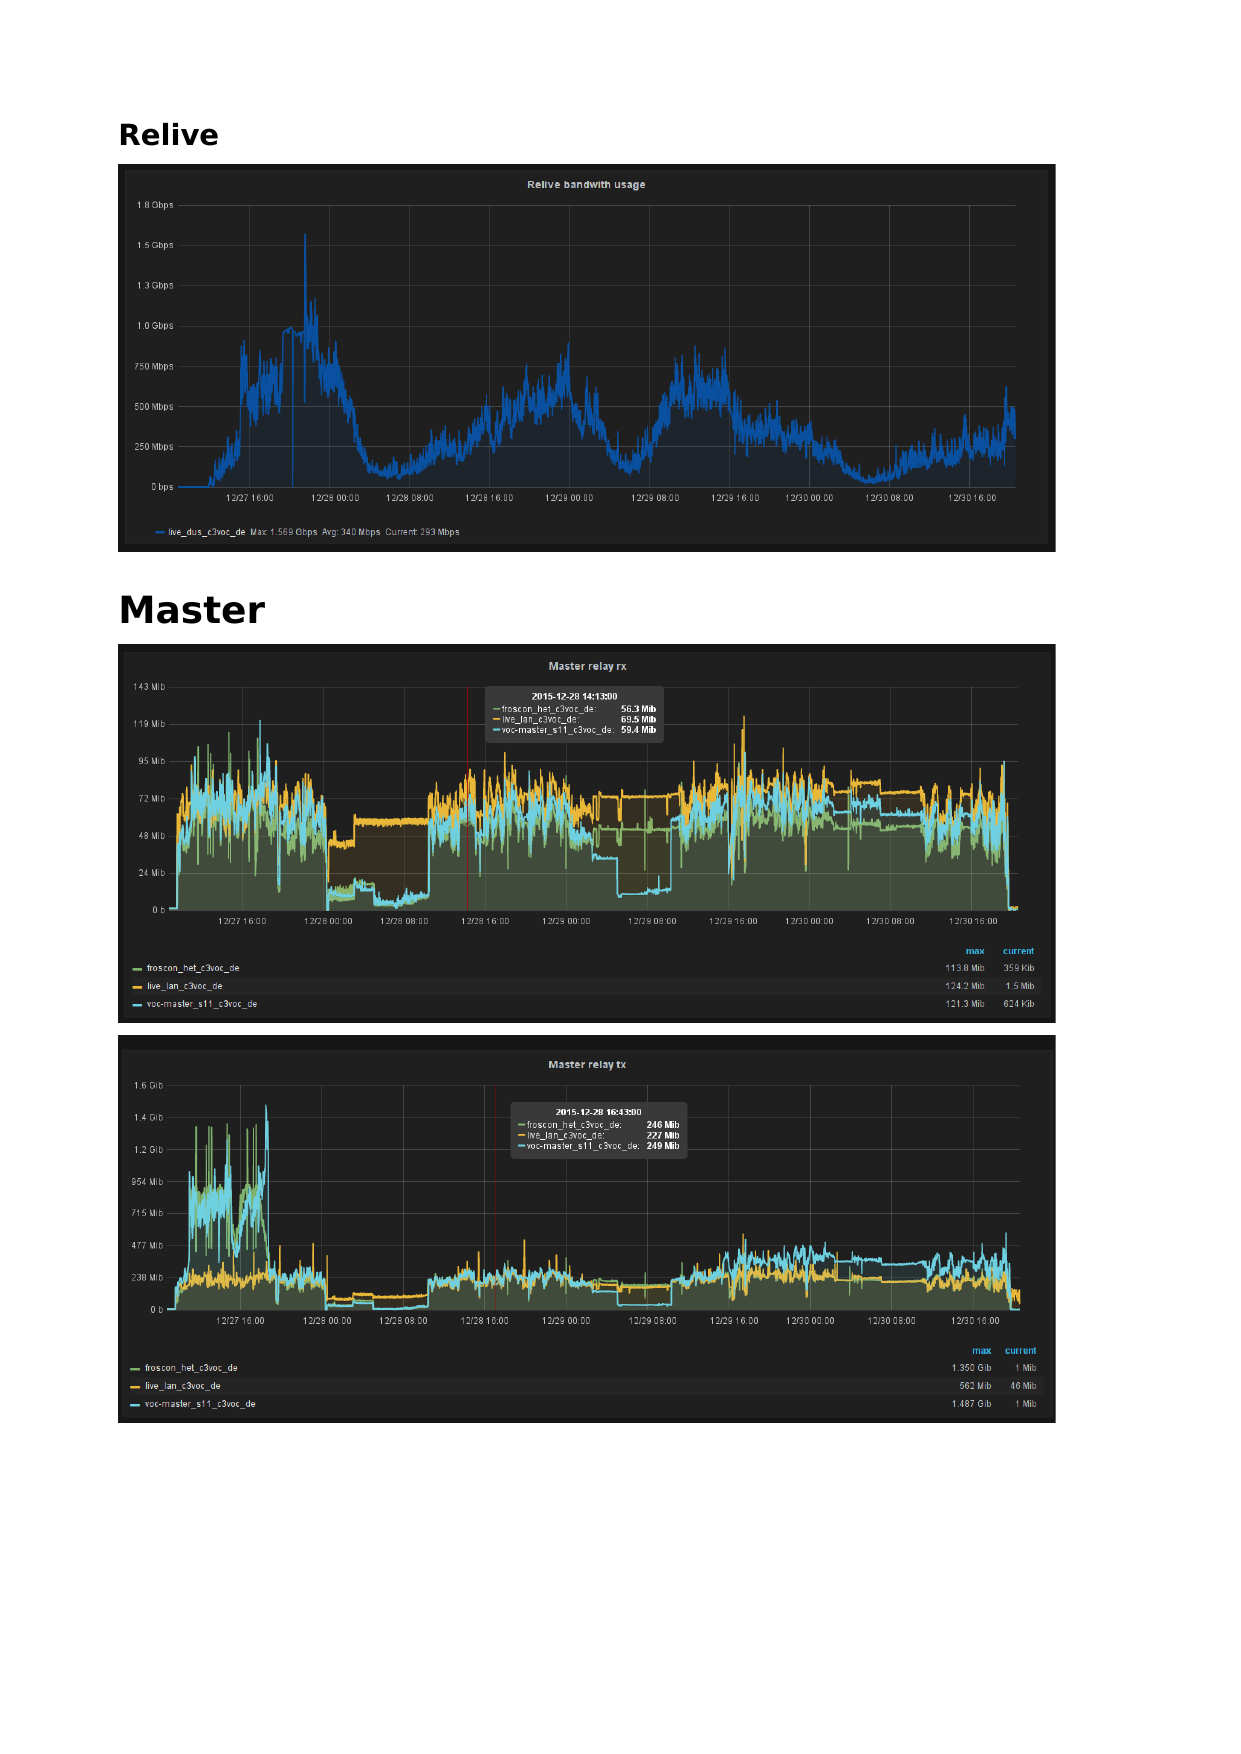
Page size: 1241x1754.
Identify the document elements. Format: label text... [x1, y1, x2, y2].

picture [118, 644, 1056, 1023]
picture [118, 1035, 1056, 1423]
picture [118, 164, 1056, 552]
subtitle Master [118, 589, 1122, 632]
subtitle Relive [118, 118, 1122, 152]
